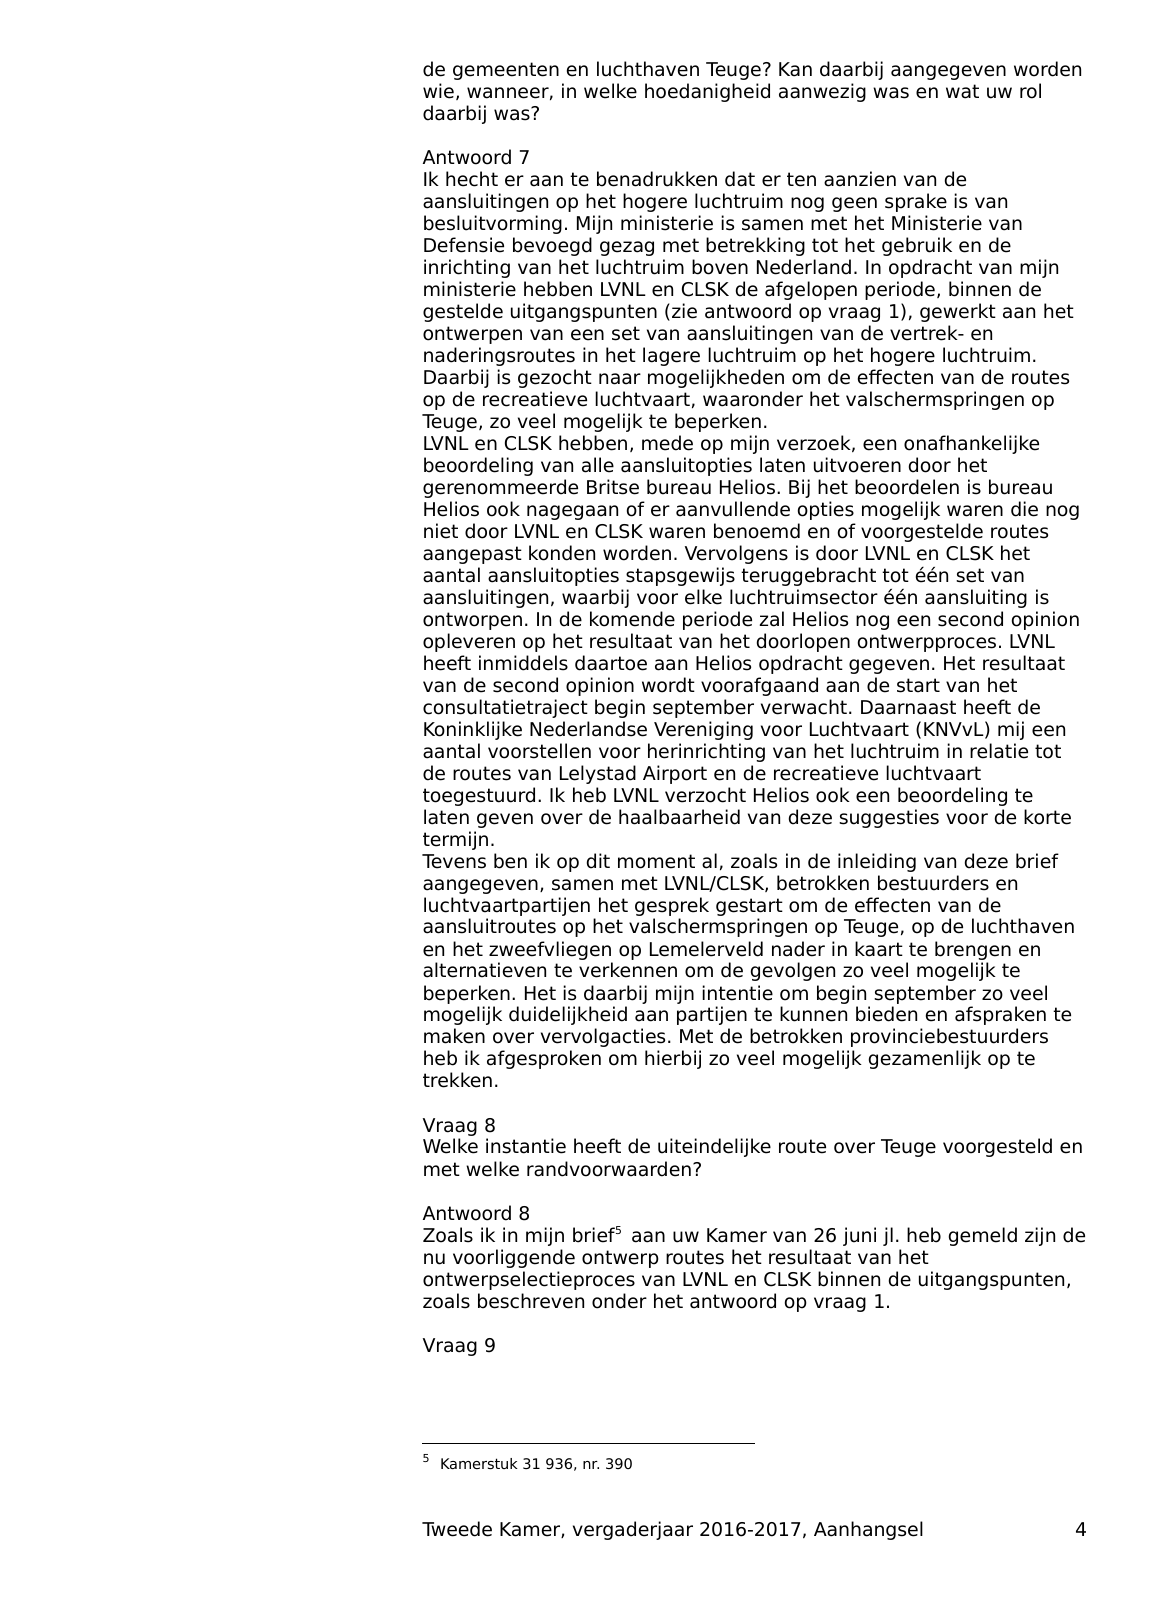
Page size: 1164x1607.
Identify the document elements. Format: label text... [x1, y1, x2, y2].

text Kamerstuk 31 936, nr. 390 [422, 1452, 1087, 1474]
text Vraag 9 [422, 1335, 1087, 1357]
text Ik hecht er aan te benadrukken dat er ten aanzien van de aansluitingen op het hogere luchtruim nog geen sprake is van besluitvorming. Mijn ministerie is samen met het Ministerie van Defensie bevoegd gezag met betrekking tot het gebruik en de inrichting van het luchtruim boven Nederland. In opdracht van mijn ministerie hebben LVNL en CLSK de afgelopen periode, binnen de gestelde uitgangspunten (zie antwoord op vraag 1), gewerkt aan het ontwerpen van een set van aansluitingen van de vertrek- en naderingsroutes in het lagere luchtruim op het hogere luchtruim. Daarbij is gezocht naar mogelijkheden om de effecten van de routes op de recreatieve luchtvaart, waaronder het valschermspringen op Teuge, zo veel mogelijk te beperken. [422, 169, 1087, 433]
text LVNL en CLSK hebben, mede op mijn verzoek, een onafhankelijke beoordeling van alle aansluitopties laten uitvoeren door het gerenommeerde Britse bureau Helios. Bij het beoordelen is bureau Helios ook nagegaan of er aanvullende opties mogelijk waren die nog niet door LVNL en CLSK waren benoemd en of voorgestelde routes aangepast konden worden. Vervolgens is door LVNL en CLSK het aantal aansluitopties stapsgewijs teruggebracht tot één set van aansluitingen, waarbij voor elke luchtruimsector één aansluiting is ontworpen. In de komende periode zal Helios nog een second opinion opleveren op het resultaat van het doorlopen ontwerpproces. LVNL heeft inmiddels daartoe aan Helios opdracht gegeven. Het resultaat van de second opinion wordt voorafgaand aan de start van het consultatietraject begin september verwacht. Daarnaast heeft de Koninklijke Nederlandse Vereniging voor Luchtvaart (KNVvL) mij een aantal voorstellen voor herinrichting van het luchtruim in relatie tot de routes van Lelystad Airport en de recreatieve luchtvaart toegestuurd. Ik heb LVNL verzocht Helios ook een beoordeling te laten geven over de haalbaarheid van deze suggesties voor de korte termijn. [422, 433, 1087, 851]
text de gemeenten en luchthaven Teuge? Kan daarbij aangegeven worden wie, wanneer, in welke hoedanigheid aanwezig was en wat uw rol daarbij was? [422, 59, 1087, 125]
text Zoals ik in mijn brief aan uw Kamer van 26 juni jl. heb gemeld zijn de nu voorliggende ontwerp routes het resultaat van het ontwerpselectieproces van LVNL en CLSK binnen de uitgangspunten, zoals beschreven onder het antwoord op vraag 1. [422, 1224, 1087, 1312]
text Tevens ben ik op dit moment al, zoals in de inleiding van deze brief aangegeven, samen met LVNL/CLSK, betrokken bestuurders en luchtvaartpartijen het gesprek gestart om de effecten van de aansluitroutes op het valschermspringen op Teuge, op de luchthaven en het zweefvliegen op Lemelerveld nader in kaart te brengen en alternatieven te verkennen om de gevolgen zo veel mogelijk te beperken. Het is daarbij mijn intentie om begin september zo veel mogelijk duidelijkheid aan partijen te kunnen bieden en afspraken te maken over vervolgacties. Met de betrokken provinciebestuurders heb ik afgesproken om hierbij zo veel mogelijk gezamenlijk op te trekken. [422, 851, 1087, 1092]
text Welke instantie heeft de uiteindelijke route over Teuge voorgesteld en met welke randvoorwaarden? [422, 1136, 1087, 1180]
text Vraag 8 [422, 1114, 1087, 1136]
text Antwoord 8 [422, 1203, 1087, 1224]
text Antwoord 7 [422, 147, 1087, 169]
